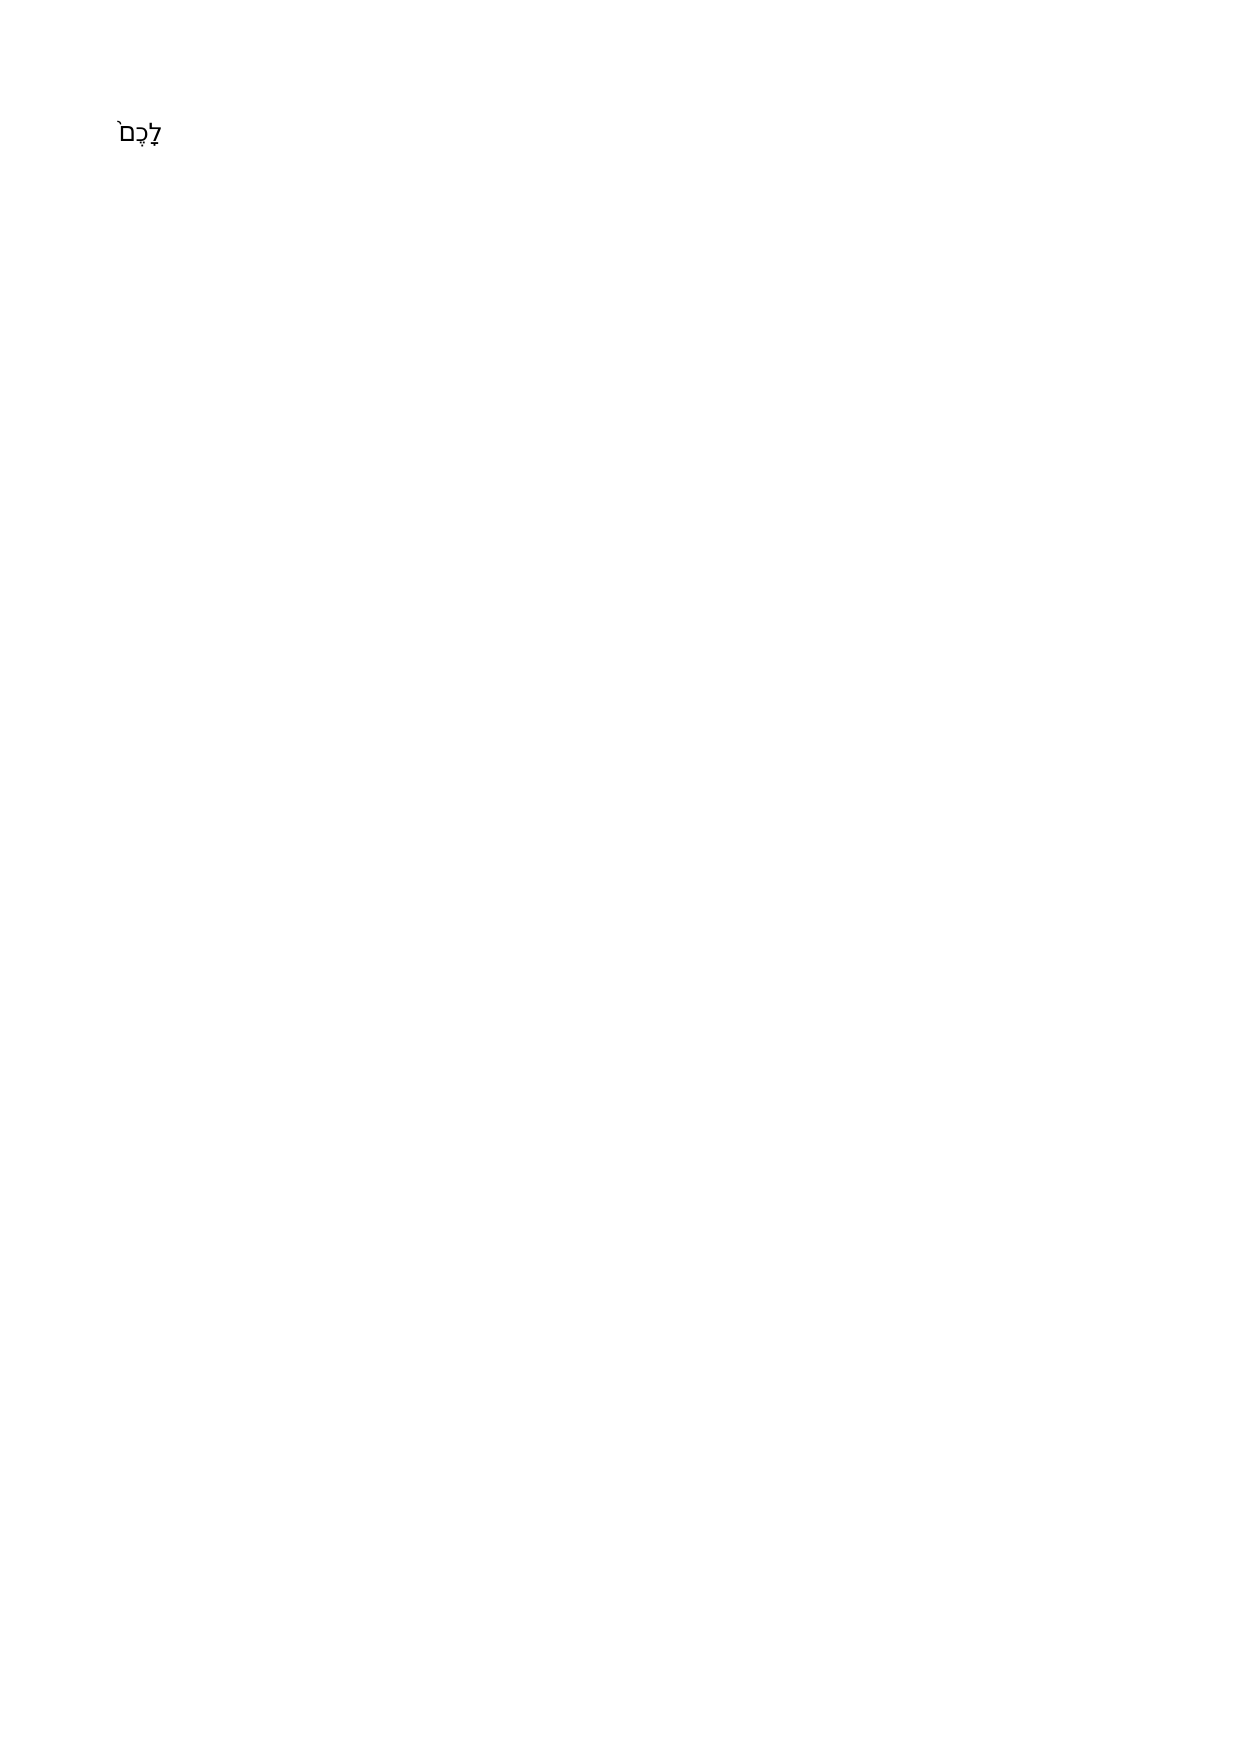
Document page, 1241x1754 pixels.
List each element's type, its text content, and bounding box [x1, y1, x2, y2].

text לָכֶם֙ [118, 118, 1122, 147]
